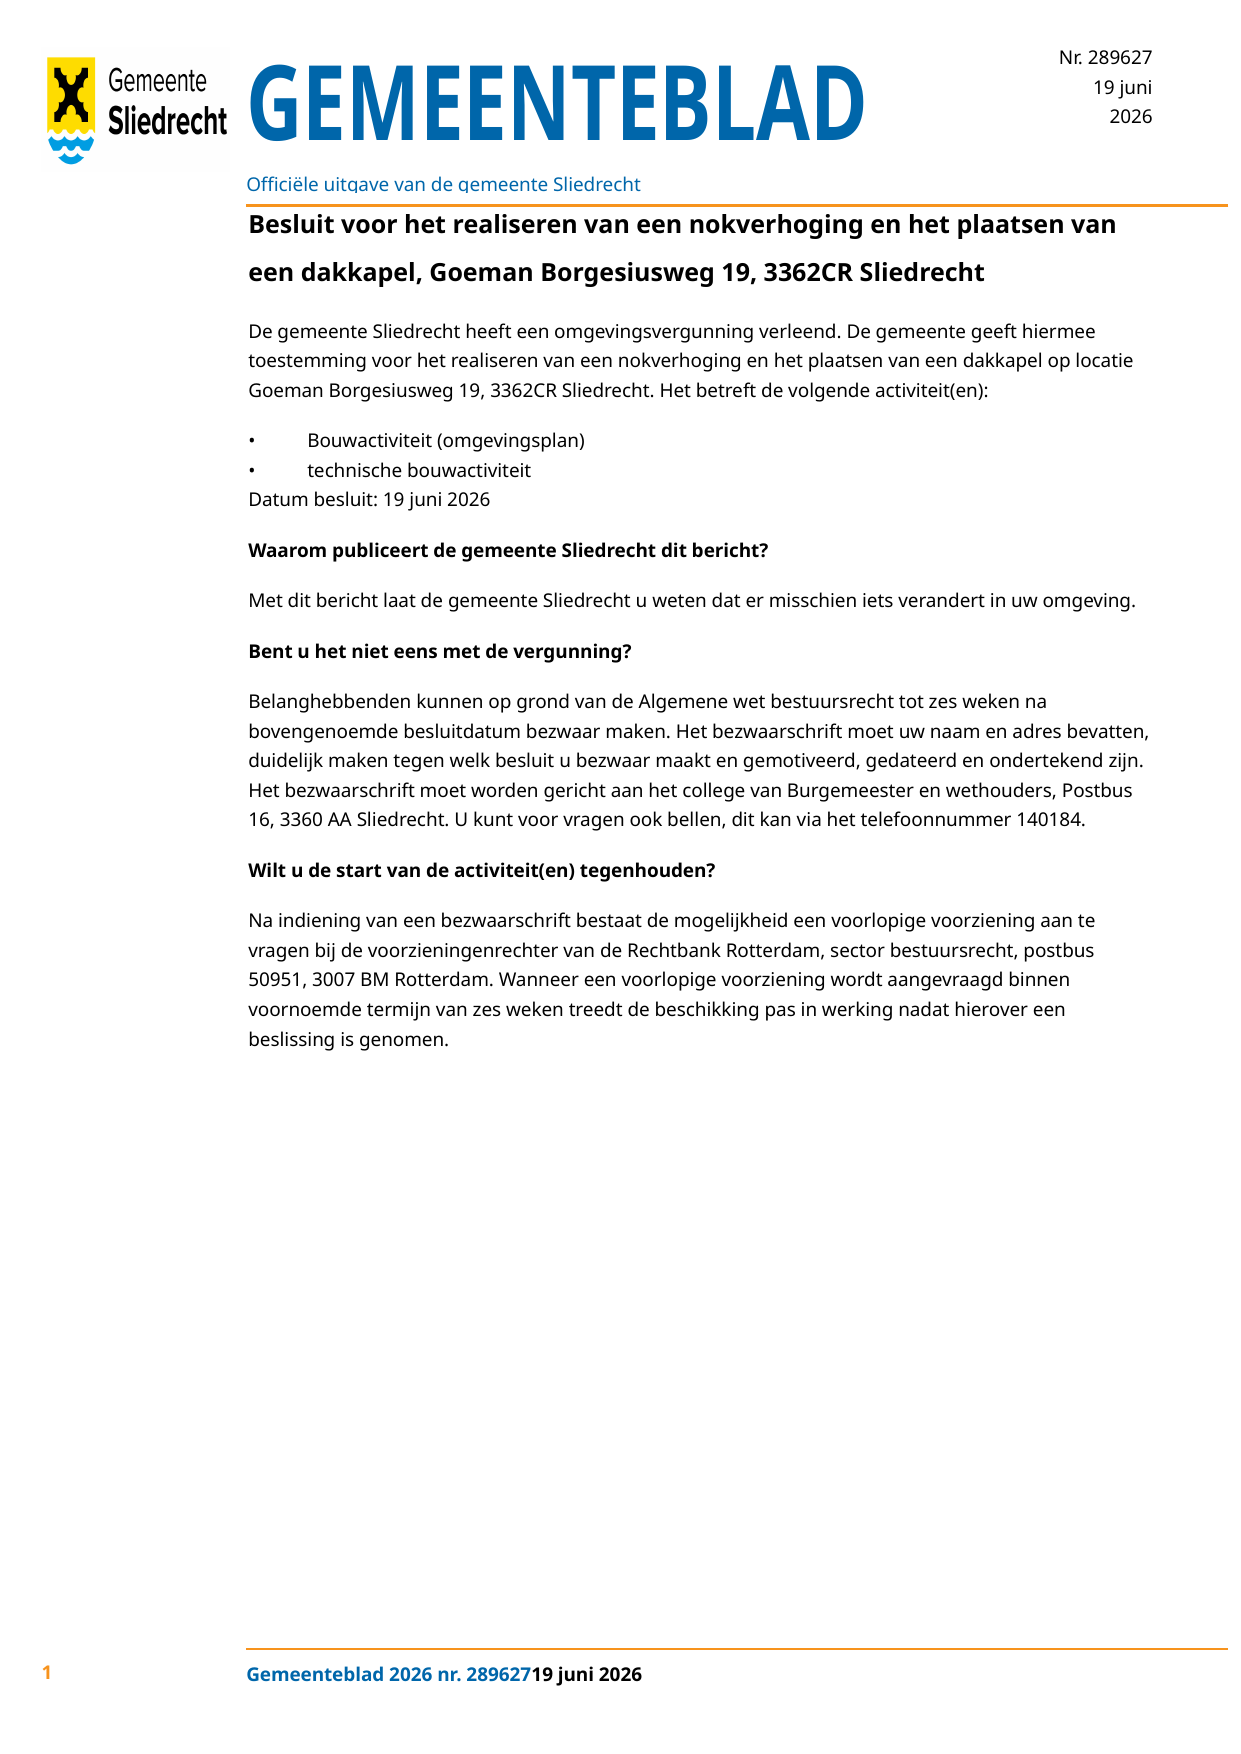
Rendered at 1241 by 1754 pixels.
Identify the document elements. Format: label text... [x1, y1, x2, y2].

text Met dit bericht laat de gemeente Sliedrecht u weten dat er misschien iets verandert in uw omgeving. [248, 587, 1152, 613]
text Datum besluit: 19 juni 2026 [248, 487, 1152, 512]
list technische bouwactiviteit [248, 457, 1152, 483]
text Na indiening van een bezwaarschrift bestaat de mogelijkheid een voorlopige voorziening aan te vragen bij de voorzieningenrechter van de Rechtbank Rotterdam, sector bestuursrecht, postbus 50951, 3007 BM Rotterdam. Wanneer een voorlopige voorziening wordt aangevraagd binnen voornoemde termijn van zes weken treedt de beschikking pas in werking nadat hierover een beslissing is genomen. [248, 907, 1152, 1052]
text De gemeente Sliedrecht heeft een omgevingsvergunning verleend. De gemeente geeft hiermee toestemming voor het realiseren van een nokverhoging en het plaatsen van een dakkapel op locatie Goeman Borgesiusweg 19, 3362CR Sliedrecht. Het betreft de volgende activiteit(en): [248, 318, 1152, 403]
text Waarom publiceert de gemeente Sliedrecht dit bericht? [248, 537, 1152, 563]
text Belanghebbenden kunnen op grond van de Algemene wet bestuursrecht tot zes weken na bovengenoemde besluitdatum bezwaar maken. Het bezwaarschrift moet uw naam en adres bevatten, duidelijk maken tegen welk besluit u bezwaar maakt en gemotiveerd, gedateerd en ondertekend zijn. Het bezwaarschrift moet worden gericht aan het college van Burgemeester en wethouders, Postbus 16, 3360 AA Sliedrecht. U kunt voor vragen ook bellen, dit kan via het telefoonnummer 140184. [248, 688, 1152, 832]
list Bouwactiviteit (omgevingsplan) [248, 427, 1152, 453]
text Bent u het niet eens met de vergunning? [248, 638, 1152, 664]
picture [41, 47, 231, 172]
text Wilt u de start van de activiteit(en) tegenhouden? [248, 857, 1152, 883]
text Besluit voor het realiseren van een nokverhoging en het plaatsen van een dakkapel, Goeman Borgesiusweg 19, 3362CR Sliedrecht [248, 207, 1152, 288]
